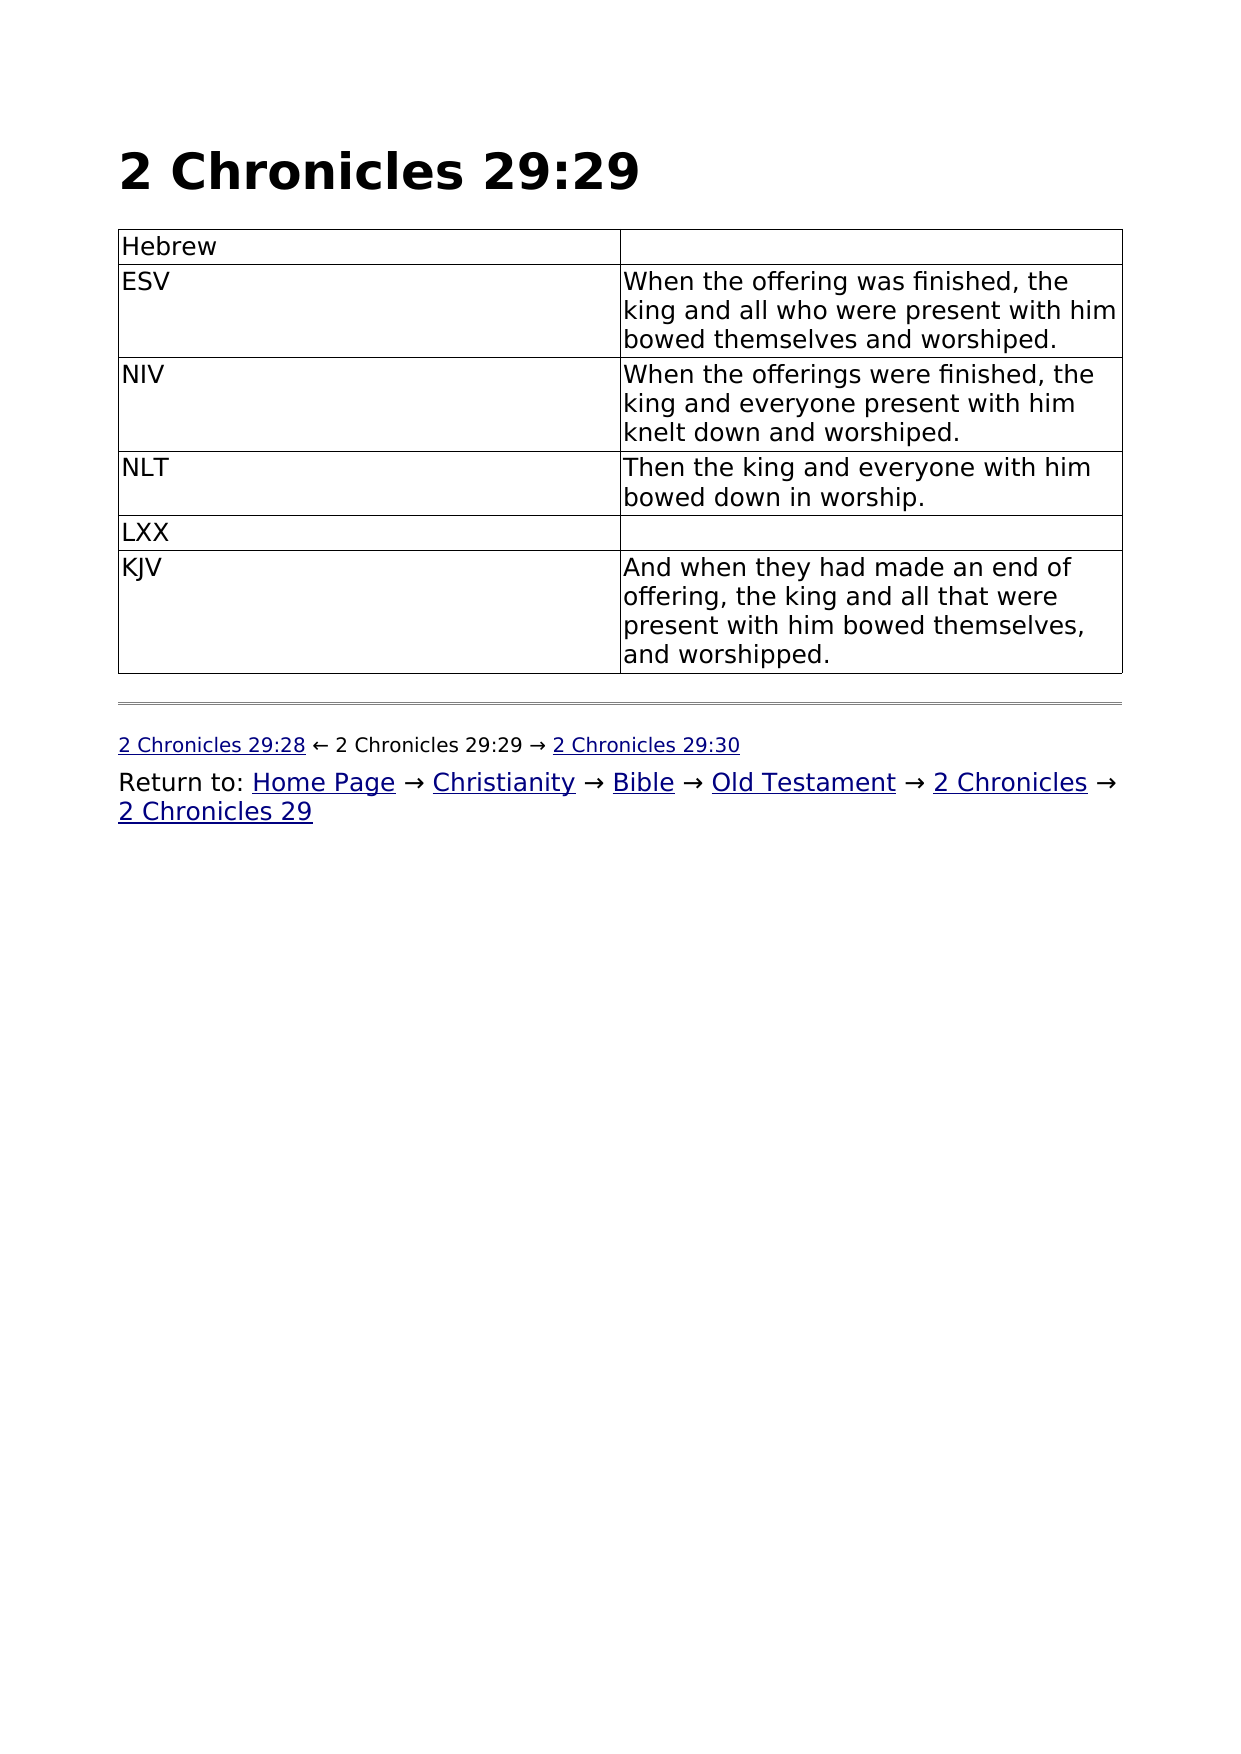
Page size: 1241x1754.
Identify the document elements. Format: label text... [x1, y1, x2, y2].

table_cell And when they had made an end of offering, the king and all that were present with him bowed themselves, and worshipped. [621, 551, 1122, 673]
table_cell [621, 516, 1122, 550]
table_cell Then the king and everyone with him bowed down in worship. [621, 452, 1122, 515]
table_cell NLT [119, 452, 620, 515]
table_cell LXX [119, 516, 620, 550]
table_cell When the offering was finished, the king and all who were present with him bowed themselves and worshiped. [621, 265, 1122, 357]
table_header Hebrew [119, 230, 620, 264]
table_cell KJV [119, 551, 620, 673]
table_cell When the offerings were finished, the king and everyone present with him knelt down and worshiped. [621, 358, 1122, 451]
table_cell NIV [119, 358, 620, 451]
text Return to: Home Page → Christianity → Bible → Old Testament → 2 Chronicles → 2 Chronicles 29 [118, 768, 1122, 826]
table_cell ESV [119, 265, 620, 357]
subtitle 2 Chronicles 29:29 [118, 143, 1122, 201]
text 2 Chronicles 29:28 ← 2 Chronicles 29:29 → 2 Chronicles 29:30 [118, 734, 1122, 768]
table_header [621, 230, 1122, 264]
